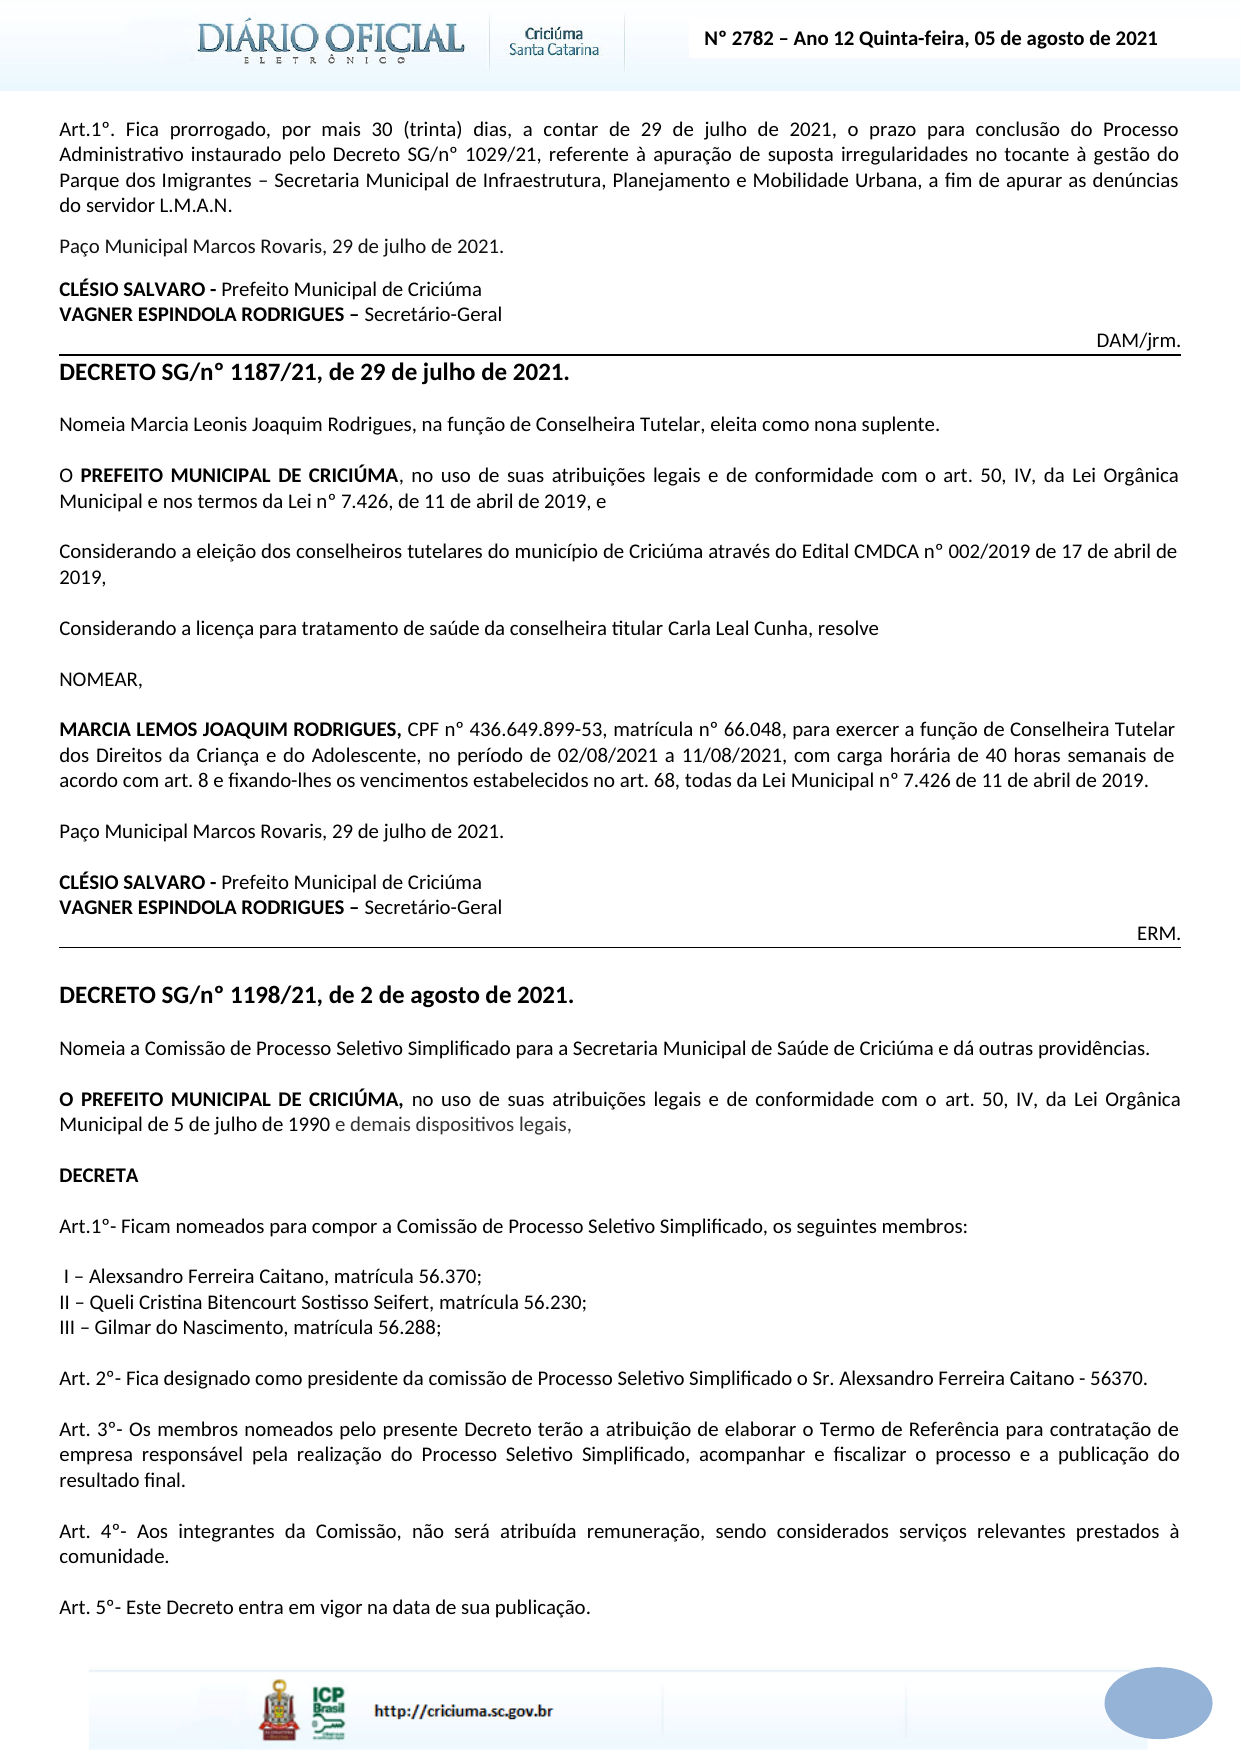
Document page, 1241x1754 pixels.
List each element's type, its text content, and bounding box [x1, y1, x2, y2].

text Art. 4º- Aos integrantes da Comissão, não será atribuída remuneração, sendo considerados serviços relevantes prestados à comunidade. [59, 1518, 1181, 1569]
text DAM/jrm. [59, 327, 1181, 354]
text MARCIA LEMOS JOAQUIM RODRIGUES, CPF nº 436.649.899-53, matrícula nº 66.048, para exercer a função de Conselheira Tutelar dos Direitos da Criança e do Adolescente, no período de 02/08/2021 a 11/08/2021, com carga horária de 40 horas semanais de acordo com art. 8 e fixando-lhes os vencimentos estabelecidos no art. 68, todas da Lei Municipal nº 7.426 de 11 de abril de 2019. [59, 717, 1176, 793]
text Art.1º- Ficam nomeados para compor a Comissão de Processo Seletivo Simplificado, os seguintes membros: [59, 1213, 1181, 1238]
text Paço Municipal Marcos Rovaris, 29 de julho de 2021. [59, 233, 1181, 258]
text Considerando a licença para tratamento de saúde da conselheira titular Carla Leal Cunha, resolve [59, 615, 1181, 640]
text O PREFEITO MUNICIPAL DE CRICIÚMA, no uso de suas atribuições legais e de conformidade com o art. 50, IV, da Lei Orgânica Municipal e nos termos da Lei nº 7.426, de 11 de abril de 2019, e [59, 462, 1181, 513]
text Art. 3º- Os membros nomeados pelo presente Decreto terão a atribuição de elaborar o Termo de Referência para contratação de empresa responsável pela realização do Processo Seletivo Simplificado, acompanhar e fiscalizar o processo e a publicação do resultado final. [59, 1416, 1181, 1492]
text DECRETO SG/nº 1187/21, de 29 de julho de 2021. [59, 356, 1181, 386]
text CLÉSIO SALVARO - Prefeito Municipal de Criciúma [59, 869, 1181, 894]
text Nomeia a Comissão de Processo Seletivo Simplificado para a Secretaria Municipal de Saúde de Criciúma e dá outras providências. [59, 1035, 1181, 1060]
text Nomeia Marcia Leonis Joaquim Rodrigues, na função de Conselheira Tutelar, eleita como nona suplente. [59, 412, 1181, 437]
text O PREFEITO MUNICIPAL DE CRICIÚMA, no uso de suas atribuições legais e de conformidade com o art. 50, IV, da Lei Orgânica Municipal de 5 de julho de 1990 e demais dispositivos legais, [59, 1086, 1181, 1137]
text CLÉSIO SALVARO - Prefeito Municipal de Criciúma [59, 276, 1181, 302]
text Considerando a eleição dos conselheiros tutelares do município de Criciúma através do Edital CMDCA nº 002/2019 de 17 de abril de 2019, [59, 539, 1181, 589]
text II – Queli Cristina Bitencourt Sostisso Seifert, matrícula 56.230; [59, 1289, 1181, 1314]
text DECRETO SG/nº 1198/21, de 2 de agosto de 2021. [59, 979, 1181, 1009]
text ERM. [59, 920, 1181, 947]
text III – Gilmar do Nascimento, matrícula 56.288; [59, 1314, 1181, 1340]
text VAGNER ESPINDOLA RODRIGUES – Secretário-Geral [59, 894, 1181, 920]
text I – Alexsandro Ferreira Caitano, matrícula 56.370; [59, 1264, 1181, 1289]
text VAGNER ESPINDOLA RODRIGUES – Secretário-Geral [59, 302, 1181, 327]
text Art. 2º- Fica designado como presidente da comissão de Processo Seletivo Simplificado o Sr. Alexsandro Ferreira Caitano - 56370. [59, 1365, 1181, 1391]
text Art. 5º- Este Decreto entra em vigor na data de sua publicação. [59, 1594, 1181, 1619]
text NOMEAR, [59, 666, 1181, 691]
text Art.1º. Fica prorrogado, por mais 30 (trinta) dias, a contar de 29 de julho de 2021, o prazo para conclusão do Processo Administrativo instaurado pelo Decreto SG/nº 1029/21, referente à apuração de suposta irregularidades no tocante à gestão do Parque dos Imigrantes – Secretaria Municipal de Infraestrutura, Planejamento e Mobilidade Urbana, a fim de apurar as denúncias do servidor L.M.A.N. [59, 116, 1181, 218]
text Paço Municipal Marcos Rovaris, 29 de julho de 2021. [59, 818, 1181, 844]
text DECRETA [59, 1162, 1181, 1187]
